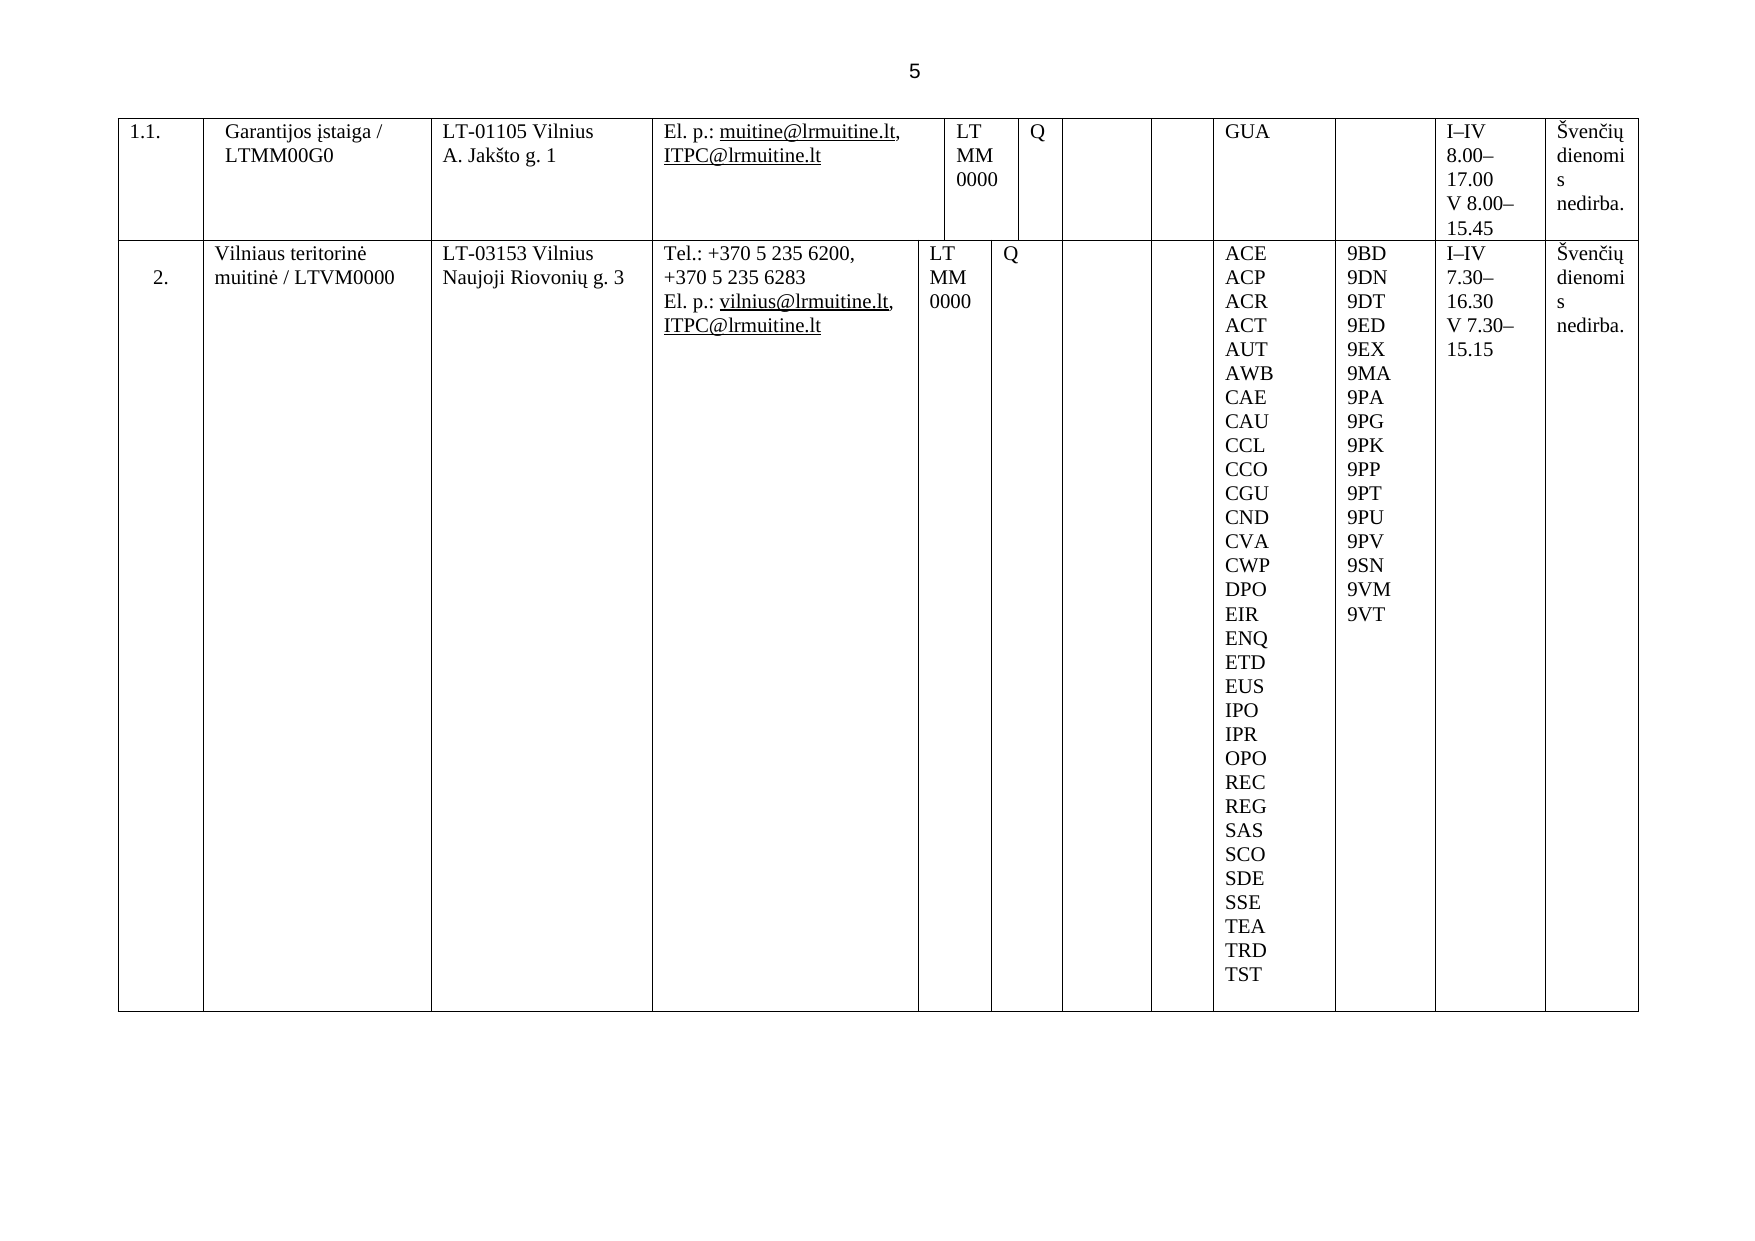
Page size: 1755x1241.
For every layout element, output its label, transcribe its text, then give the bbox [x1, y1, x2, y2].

table_cell 9BD 9DN 9DT 9ED 9EX 9MA 9PA 9PG 9PK 9PP 9PT 9PU 9PV 9SN 9VM 9VT [1336, 241, 1435, 1011]
table_cell Q [1019, 119, 1062, 239]
table_cell [1336, 119, 1435, 239]
table_cell LT-01105 Vilnius A. Jakšto g. 1 [432, 119, 652, 239]
table_cell Tel.: +370 5 235 6200, +370 5 235 6283 El. p.: vilnius@lrmuitine.lt, ITPC@lrmuitine.lt [653, 241, 918, 1011]
table_cell LT MM 0000 [945, 119, 1018, 239]
table_cell GUA [1214, 119, 1335, 239]
table_cell LT-03153 Vilnius Naujoji Riovonių g. 3 [432, 241, 652, 1011]
table_cell [1063, 119, 1151, 239]
table_cell [1063, 241, 1151, 1011]
table_cell I–IV 8.00–17.00 V 8.00–15.45 [1436, 119, 1545, 239]
table_cell Garantijos įstaiga / LTMM00G0 [204, 119, 431, 239]
table_cell 2. [119, 241, 203, 1011]
table_cell El. p.: muitine@lrmuitine.lt, ITPC@lrmuitine.lt [653, 119, 944, 239]
table_cell [1152, 119, 1213, 239]
table_cell Q [992, 241, 1062, 1011]
table_cell Švenčių dienomis nedirba. [1546, 241, 1638, 1011]
table_cell Švenčių dienomis nedirba. [1546, 119, 1638, 239]
table_cell I–IV 7.30–16.30 V 7.30–15.15 [1436, 241, 1545, 1011]
table_cell Vilniaus teritorinė muitinė / LTVM0000 [204, 241, 431, 1011]
table_cell LT MM 0000 [919, 241, 991, 1011]
table_cell 1.1. [119, 119, 203, 239]
table_cell ACE ACP ACR ACT AUT AWB CAE CAU CCL CCO CGU CND CVA CWP DPO EIR ENQ ETD EUS IPO IPR OPO REC REG SAS SCO SDE SSE TEA TRD TST [1214, 241, 1335, 1011]
table_cell [1152, 241, 1213, 1011]
